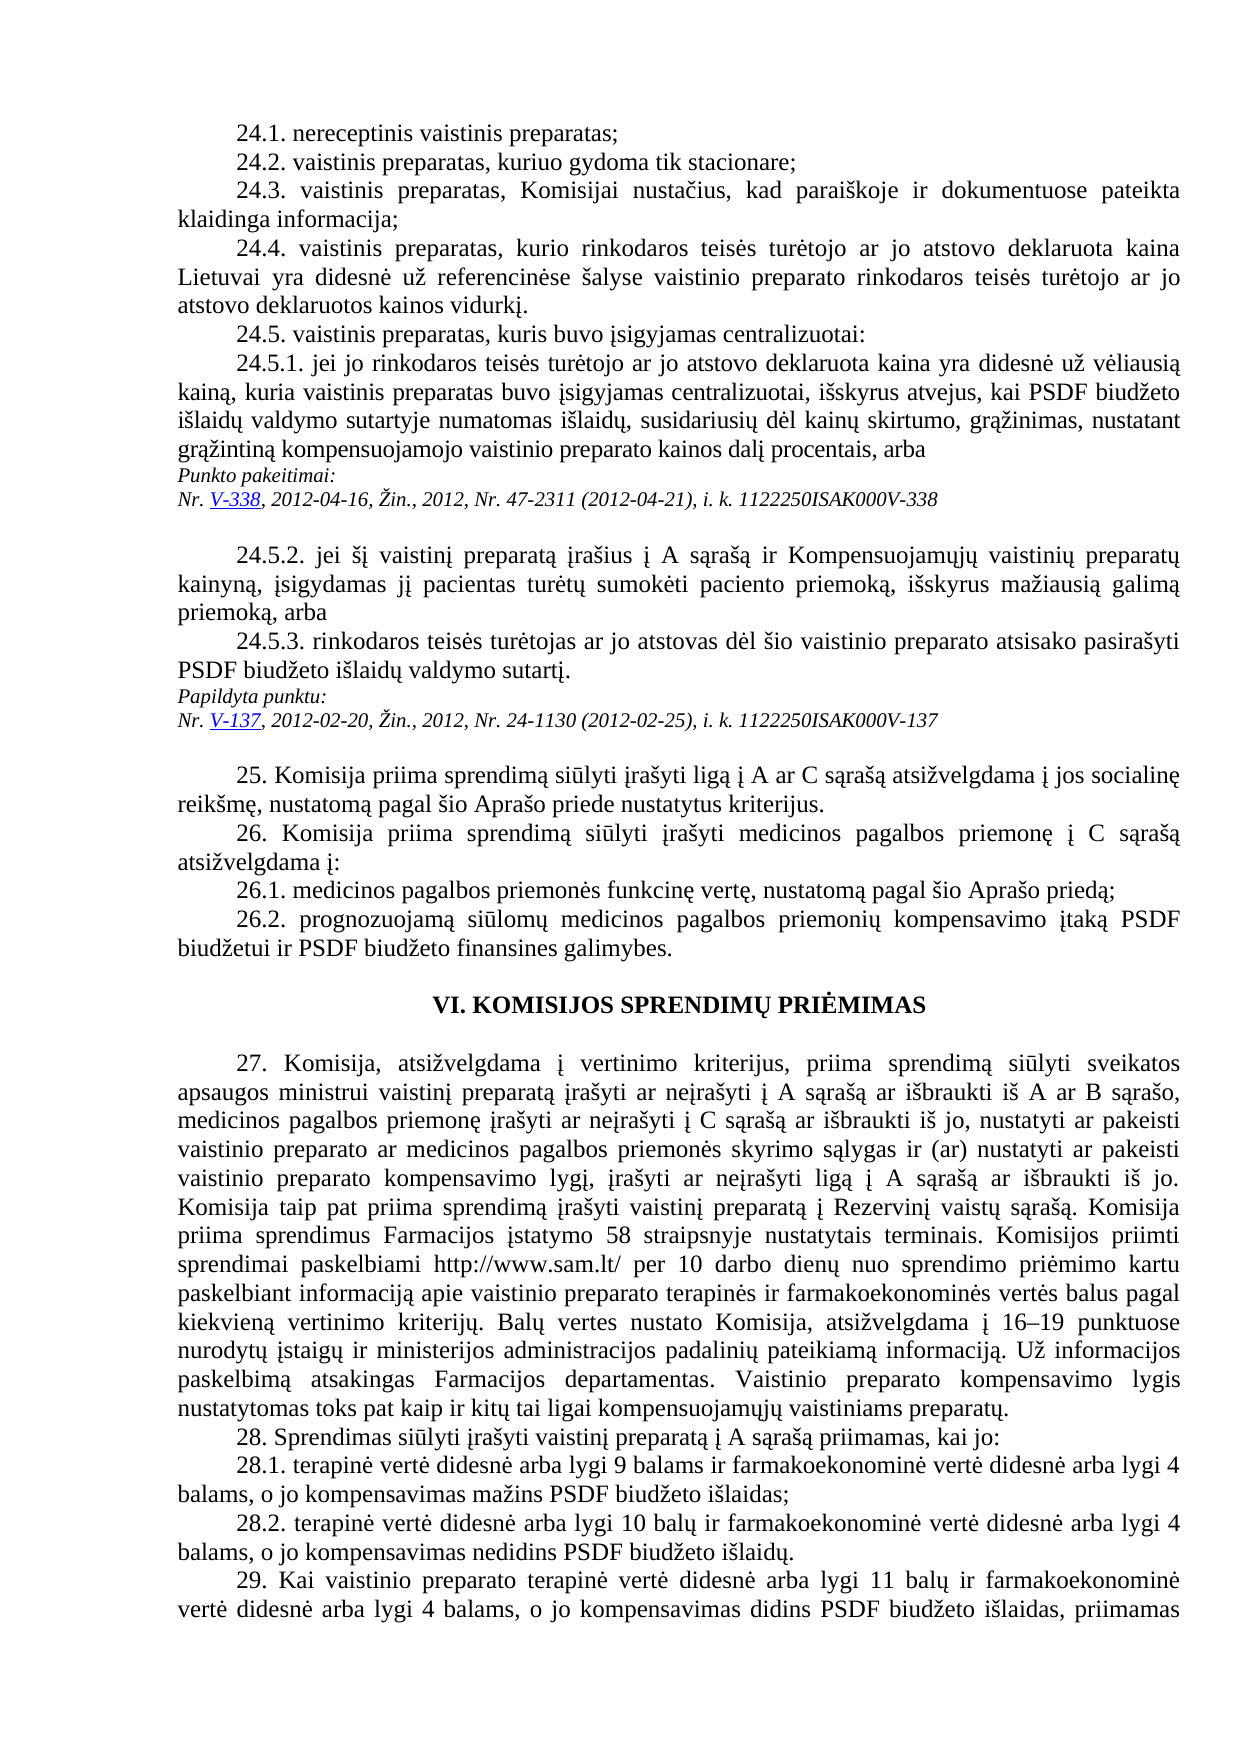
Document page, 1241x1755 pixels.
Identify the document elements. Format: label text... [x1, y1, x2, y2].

text 26. Komisija priima sprendimą siūlyti įrašyti medicinos pagalbos priemonę į C sąrašą atsižvelgdama į: [177, 818, 1181, 876]
text Nr. V-137, 2012-02-20, Žin., 2012, Nr. 24-1130 (2012-02-25), i. k. 1122250ISAK000V-137 [177, 708, 1181, 732]
text 25. Komisija priima sprendimą siūlyti įrašyti ligą į A ar C sąrašą atsižvelgdama į jos socialinę reikšmę, nustatomą pagal šio Aprašo priede nustatytus kriterijus. [177, 761, 1181, 818]
text 24.3. vaistinis preparatas, Komisijai nustačius, kad paraiškoje ir dokumentuose pateikta klaidinga informacija; [177, 176, 1181, 233]
text Punkto pakeitimai: [177, 463, 1181, 487]
text 28.1. terapinė vertė didesnė arba lygi 9 balams ir farmakoekonominė vertė didesnė arba lygi 4 balams, o jo kompensavimas mažins PSDF biudžeto išlaidas; [177, 1451, 1181, 1508]
text 24.1. nereceptinis vaistinis preparatas; [177, 118, 1181, 147]
text 24.5.3. rinkodaros teisės turėtojas ar jo atstovas dėl šio vaistinio preparato atsisako pasirašyti PSDF biudžeto išlaidų valdymo sutartį. [177, 626, 1181, 684]
text 24.2. vaistinis preparatas, kuriuo gydoma tik stacionare; [177, 147, 1181, 176]
text 24.5.2. jei šį vaistinį preparatą įrašius į A sąrašą ir Kompensuojamųjų vaistinių preparatų kainyną, įsigydamas jį pacientas turėtų sumokėti paciento priemoką, išskyrus mažiausią galimą priemoką, arba [177, 540, 1181, 626]
text 28.2. terapinė vertė didesnė arba lygi 10 balų ir farmakoekonominė vertė didesnė arba lygi 4 balams, o jo kompensavimas nedidins PSDF biudžeto išlaidų. [177, 1508, 1181, 1566]
text Nr. V-338, 2012-04-16, Žin., 2012, Nr. 47-2311 (2012-04-21), i. k. 1122250ISAK000V-338 [177, 487, 1181, 511]
text Papildyta punktu: [177, 684, 1181, 708]
text 28. Sprendimas siūlyti įrašyti vaistinį preparatą į A sąrašą priimamas, kai jo: [177, 1422, 1181, 1451]
text 24.4. vaistinis preparatas, kurio rinkodaros teisės turėtojo ar jo atstovo deklaruota kaina Lietuvai yra didesnė už referencinėse šalyse vaistinio preparato rinkodaros teisės turėtojo ar jo atstovo deklaruotos kainos vidurkį. [177, 233, 1181, 319]
text 24.5. vaistinis preparatas, kuris buvo įsigyjamas centralizuotai: [177, 319, 1181, 348]
text 26.2. prognozuojamą siūlomų medicinos pagalbos priemonių kompensavimo įtaką PSDF biudžetui ir PSDF biudžeto finansines galimybes. [177, 904, 1181, 962]
text 29. Kai vaistinio preparato terapinė vertė didesnė arba lygi 11 balų ir farmakoekonominė vertė didesnė arba lygi 4 balams, o jo kompensavimas didins PSDF biudžeto išlaidas, priimamas [177, 1566, 1181, 1623]
text VI. KOMISIJOS SPRENDIMŲ PRIĖMIMAS [177, 991, 1181, 1019]
text 24.5.1. jei jo rinkodaros teisės turėtojo ar jo atstovo deklaruota kaina yra didesnė už vėliausią kainą, kuria vaistinis preparatas buvo įsigyjamas centralizuotai, išskyrus atvejus, kai PSDF biudžeto išlaidų valdymo sutartyje numatomas išlaidų, susidariusių dėl kainų skirtumo, grąžinimas, nustatant grąžintiną kompensuojamojo vaistinio preparato kainos dalį procentais, arba [177, 348, 1181, 463]
text 26.1. medicinos pagalbos priemonės funkcinę vertę, nustatomą pagal šio Aprašo priedą; [177, 876, 1181, 904]
text 27. Komisija, atsižvelgdama į vertinimo kriterijus, priima sprendimą siūlyti sveikatos apsaugos ministrui vaistinį preparatą įrašyti ar neįrašyti į A sąrašą ar išbraukti iš A ar B sąrašo, medicinos pagalbos priemonę įrašyti ar neįrašyti į C sąrašą ar išbraukti iš jo, nustatyti ar pakeisti vaistinio preparato ar medicinos pagalbos priemonės skyrimo sąlygas ir (ar) nustatyti ar pakeisti vaistinio preparato kompensavimo lygį, įrašyti ar neįrašyti ligą į A sąrašą ar išbraukti iš jo. Komisija taip pat priima sprendimą įrašyti vaistinį preparatą į Rezervinį vaistų sąrašą. Komisija priima sprendimus Farmacijos įstatymo 58 straipsnyje nustatytais terminais. Komisijos priimti sprendimai paskelbiami http://www.sam.lt/ per 10 darbo dienų nuo sprendimo priėmimo kartu paskelbiant informaciją apie vaistinio preparato terapinės ir farmakoekonominės vertės balus pagal kiekvieną vertinimo kriterijų. Balų vertes nustato Komisija, atsižvelgdama į 16–19 punktuose nurodytų įstaigų ir ministerijos administracijos padalinių pateikiamą informaciją. Už informacijos paskelbimą atsakingas Farmacijos departamentas. Vaistinio preparato kompensavimo lygis nustatytomas toks pat kaip ir kitų tai ligai kompensuojamųjų vaistiniams preparatų. [177, 1048, 1181, 1422]
